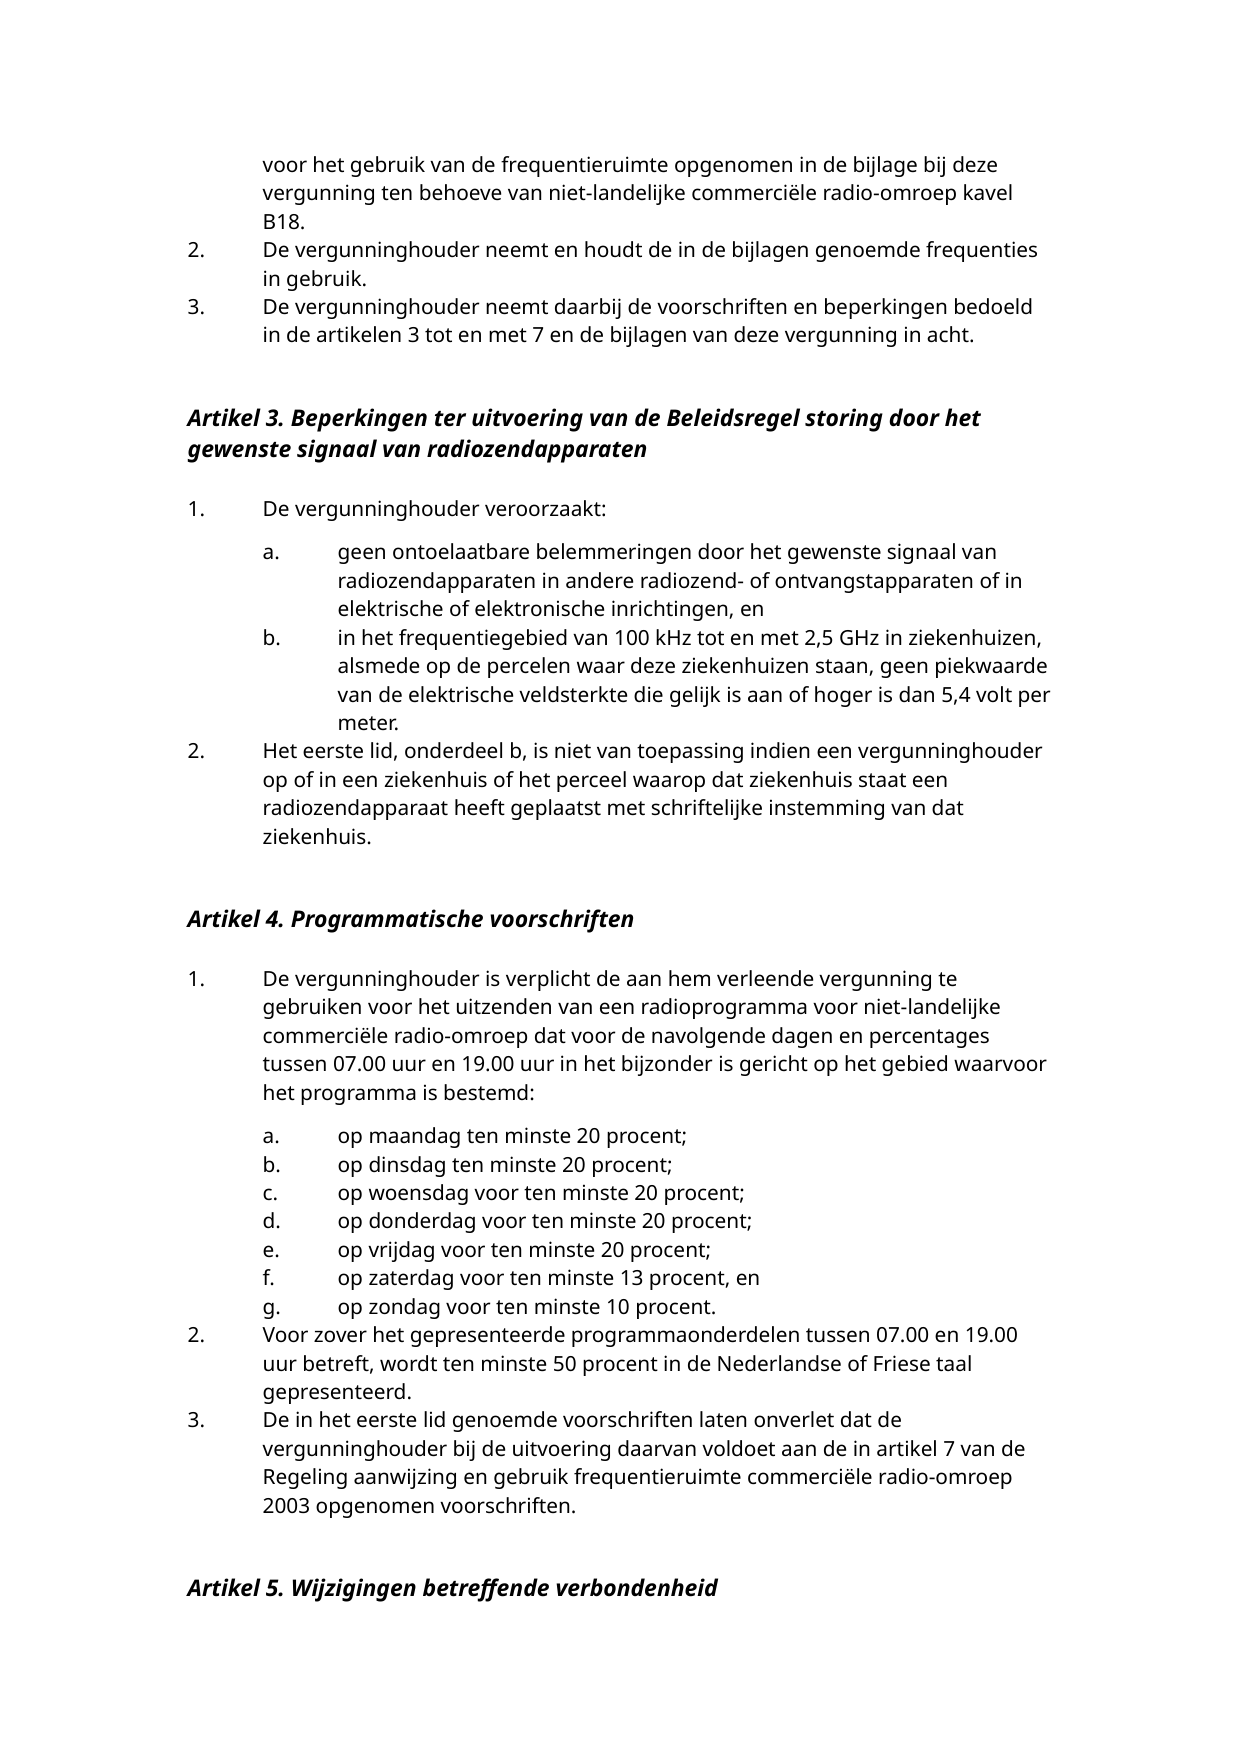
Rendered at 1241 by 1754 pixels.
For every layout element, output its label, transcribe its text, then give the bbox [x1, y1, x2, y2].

list op zondag voor ten minste 10 procent. [262, 1292, 1053, 1320]
list voor het gebruik van de frequentieruimte opgenomen in de bijlage bij deze vergunning ten behoeve van niet-landelijke commerciële radio-omroep kavel B18. [187, 150, 1053, 235]
subtitle Artikel 3. Beperkingen ter uitvoering van de Beleidsregel storing door het gewenste signaal van radiozendapparaten [187, 402, 1053, 464]
list De vergunninghouder veroorzaakt: [187, 494, 1053, 522]
list Het eerste lid, onderdeel b, is niet van toepassing indien een vergunninghouder op of in een ziekenhuis of het perceel waarop dat ziekenhuis staat een radiozendapparaat heeft geplaatst met schriftelijke instemming van dat ziekenhuis. [187, 737, 1053, 850]
list in het frequentiegebied van 100 kHz tot en met 2,5 GHz in ziekenhuizen, alsmede op de percelen waar deze ziekenhuizen staan, geen piekwaarde van de elektrische veldsterkte die gelijk is aan of hoger is dan 5,4 volt per meter. [262, 623, 1053, 737]
list op dinsdag ten minste 20 procent; [262, 1150, 1053, 1178]
list De in het eerste lid genoemde voorschriften laten onverlet dat de vergunninghouder bij de uitvoering daarvan voldoet aan de in artikel 7 van de Regeling aanwijzing en gebruik frequentieruimte commerciële radio-omroep 2003 opgenomen voorschriften. [187, 1406, 1053, 1519]
list op zaterdag voor ten minste 13 procent, en [262, 1263, 1053, 1292]
list op maandag ten minste 20 procent; [262, 1121, 1053, 1150]
list geen ontoelaatbare belemmeringen door het gewenste signaal van radiozendapparaten in andere radiozend- of ontvangstapparaten of in elektrische of elektronische inrichtingen, en [262, 537, 1053, 623]
list op donderdag voor ten minste 20 procent; [262, 1207, 1053, 1235]
list op vrijdag voor ten minste 20 procent; [262, 1235, 1053, 1263]
list De vergunninghouder neemt daarbij de voorschriften en beperkingen bedoeld in de artikelen 3 tot en met 7 en de bijlagen van deze vergunning in acht. [187, 292, 1053, 349]
list op woensdag voor ten minste 20 procent; [262, 1178, 1053, 1207]
list De vergunninghouder is verplicht de aan hem verleende vergunning te gebruiken voor het uitzenden van een radioprogramma voor niet-landelijke commerciële radio-omroep dat voor de navolgende dagen en percentages tussen 07.00 uur en 19.00 uur in het bijzonder is gericht op het gebied waarvoor het programma is bestemd: [187, 964, 1053, 1106]
subtitle Artikel 5. Wijzigingen betreffende verbondenheid [187, 1572, 1053, 1603]
list De vergunninghouder neemt en houdt de in de bijlagen genoemde frequenties in gebruik. [187, 235, 1053, 292]
list Voor zover het gepresenteerde programmaonderdelen tussen 07.00 en 19.00 uur betreft, wordt ten minste 50 procent in de Nederlandse of Friese taal gepresenteerd. [187, 1320, 1053, 1406]
subtitle Artikel 4. Programmatische voorschriften [187, 903, 1053, 934]
